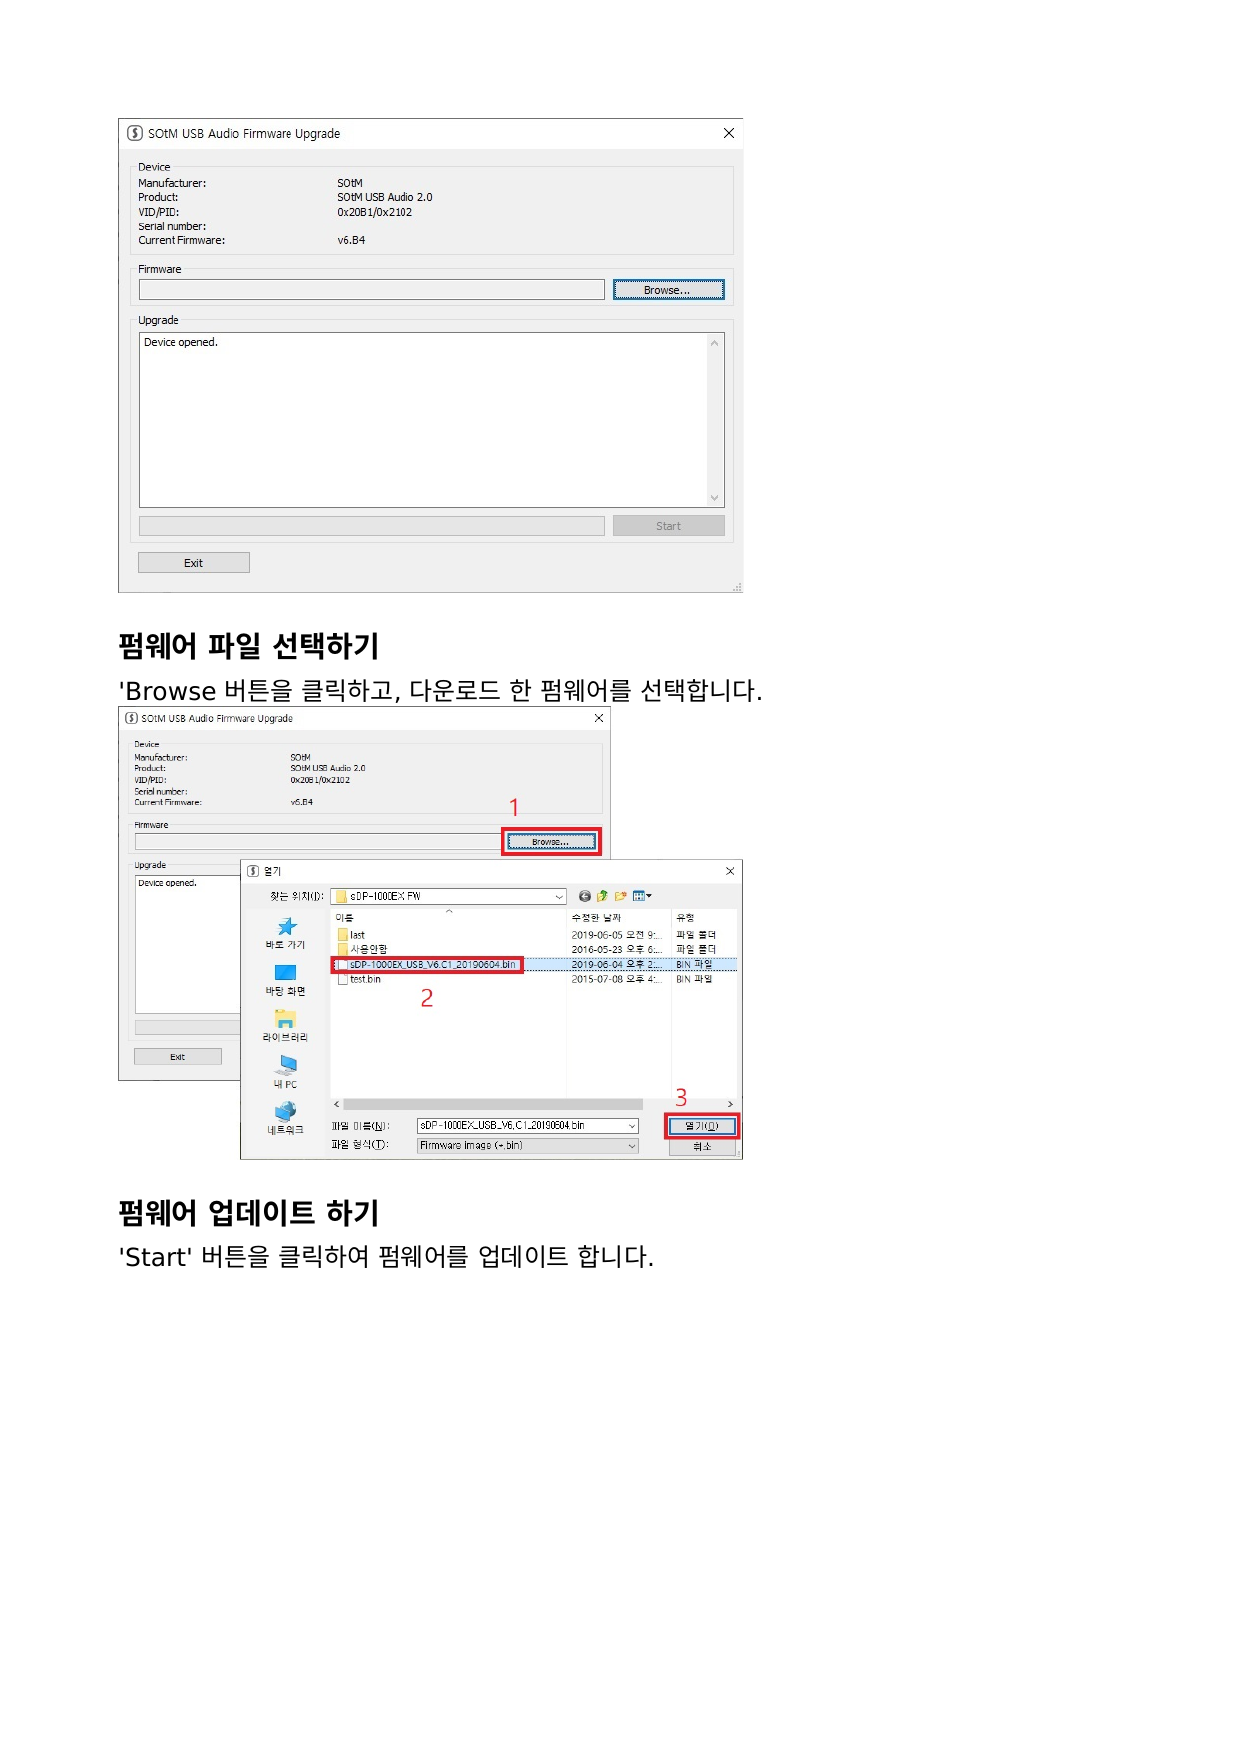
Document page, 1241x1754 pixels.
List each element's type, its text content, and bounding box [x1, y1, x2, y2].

picture [118, 118, 744, 593]
text 'Browse 버튼을 클릭하고, 다운로드 한 펌웨어를 선택합니다. [118, 677, 1122, 1159]
subtitle 펌웨어 업데이트 하기 [118, 1197, 1122, 1231]
subtitle 펌웨어 파일 선택하기 [118, 631, 1122, 664]
picture [118, 706, 744, 1160]
text 'Start' 버튼을 클릭하여 펌웨어를 업데이트 합니다. [118, 1243, 1122, 1273]
